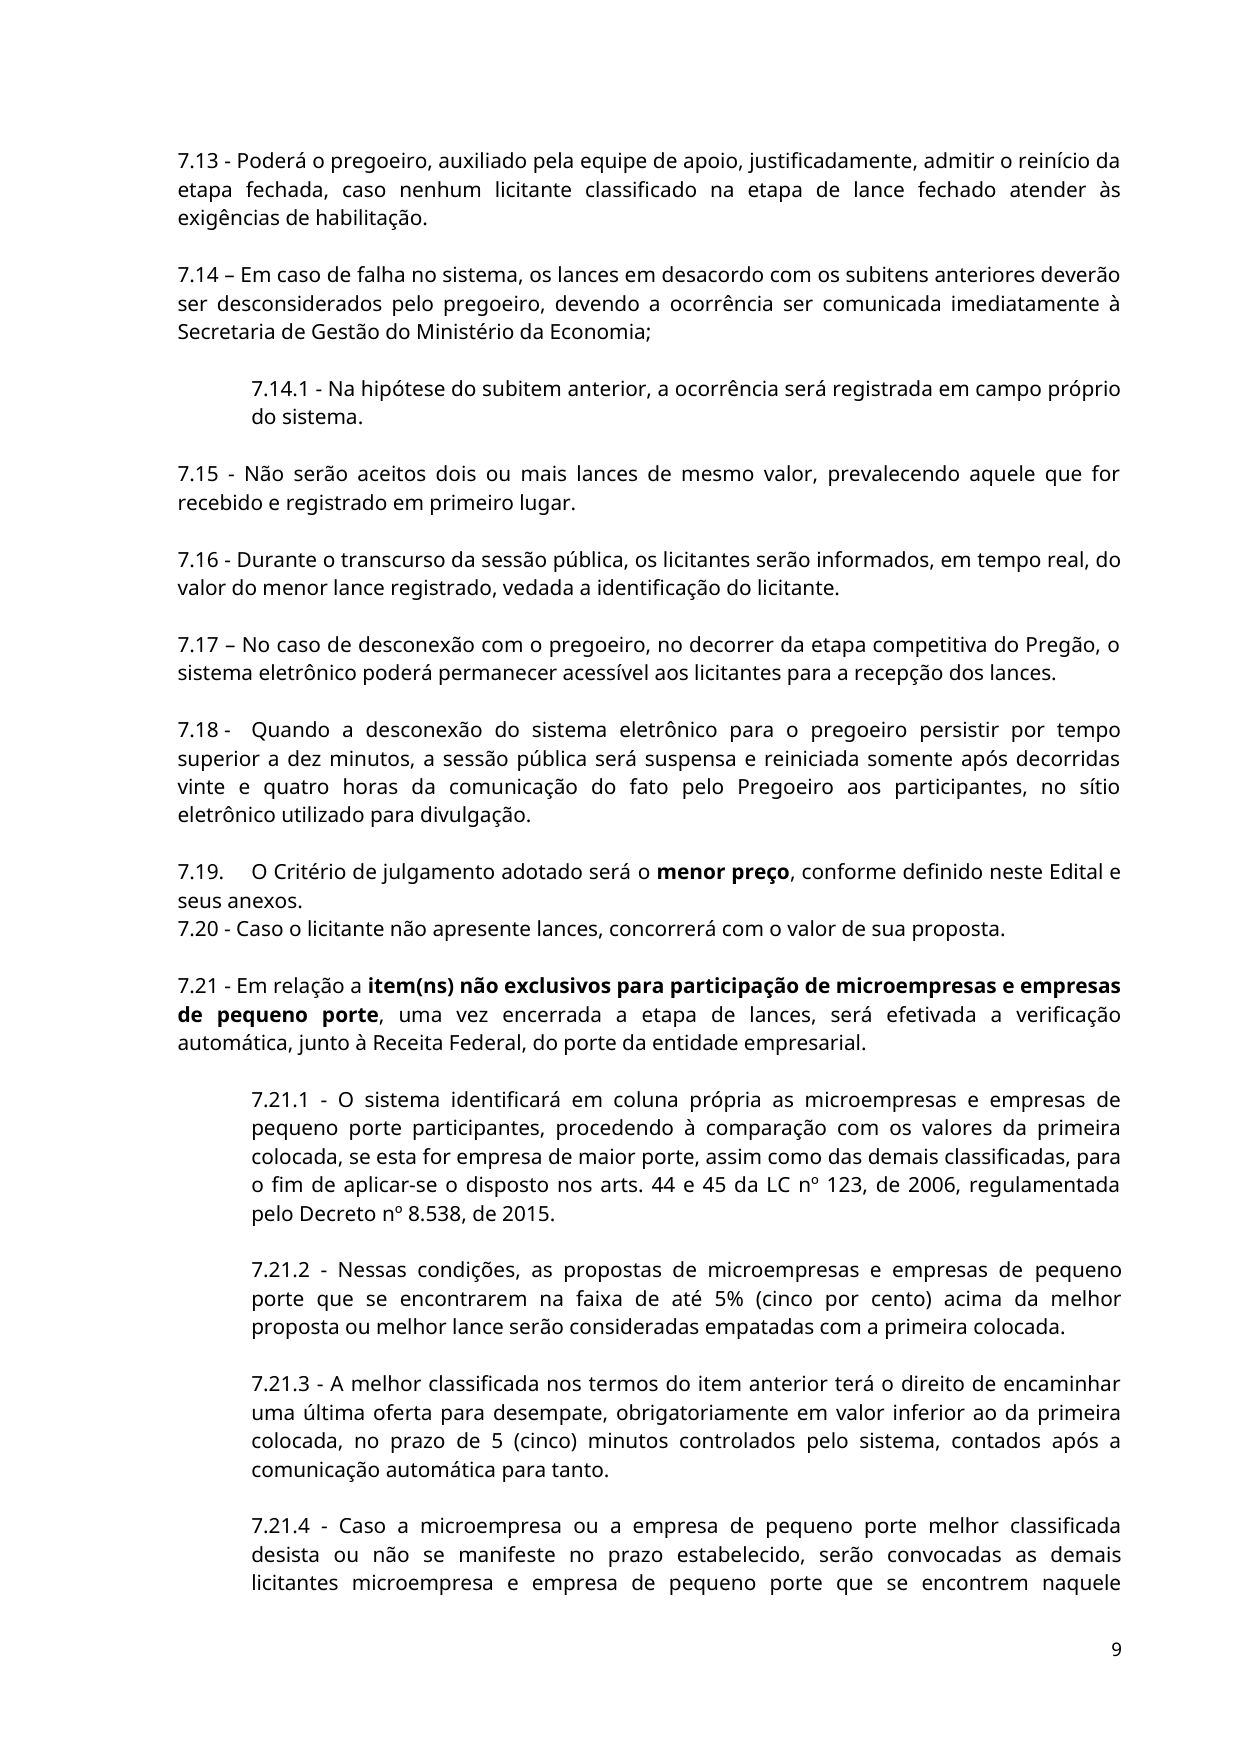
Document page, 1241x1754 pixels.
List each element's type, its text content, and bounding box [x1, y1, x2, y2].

text 7.15 - Não serão aceitos dois ou mais lances de mesmo valor, prevalecendo aquele que for recebido e registrado em primeiro lugar. [177, 459, 1122, 516]
text 7.21.1 - O sistema identificará em coluna própria as microempresas e empresas de pequeno porte participantes, procedendo à comparação com os valores da primeira colocada, se esta for empresa de maior porte, assim como das demais classificadas, para o fim de aplicar-se o disposto nos arts. 44 e 45 da LC nº 123, de 2006, regulamentada pelo Decreto nº 8.538, de 2015. [251, 1085, 1122, 1227]
list 7.13 - Poderá o pregoeiro, auxiliado pela equipe de apoio, justificadamente, admitir o reinício da etapa fechada, caso nenhum licitante classificado na etapa de lance fechado atender às exigências de habilitação. [177, 147, 1122, 232]
text 7.21.3 - A melhor classificada nos termos do item anterior terá o direito de encaminhar uma última oferta para desempate, obrigatoriamente em valor inferior ao da primeira colocada, no prazo de 5 (cinco) minutos controlados pelo sistema, contados após a comunicação automática para tanto. [251, 1369, 1122, 1483]
text 7.21.4 - Caso a microempresa ou a empresa de pequeno porte melhor classificada desista ou não se manifeste no prazo estabelecido, serão convocadas as demais licitantes microempresa e empresa de pequeno porte que se encontrem naquele [251, 1512, 1122, 1597]
text 7.14.1 - Na hipótese do subitem anterior, a ocorrência será registrada em campo próprio do sistema. [251, 374, 1122, 431]
text 7.19. O Critério de julgamento adotado será o menor preço, conforme definido neste Edital e seus anexos. [177, 857, 1122, 914]
text 7.21 - Em relação a item(ns) não exclusivos para participação de microempresas e empresas de pequeno porte, uma vez encerrada a etapa de lances, será efetivada a verificação automática, junto à Receita Federal, do porte da entidade empresarial. [177, 971, 1122, 1057]
text 7.20 - Caso o licitante não apresente lances, concorrerá com o valor de sua proposta. [177, 914, 1122, 943]
text 7.14 – Em caso de falha no sistema, os lances em desacordo com os subitens anteriores deverão ser desconsiderados pelo pregoeiro, devendo a ocorrência ser comunicada imediatamente à Secretaria de Gestão do Ministério da Economia; [177, 260, 1122, 346]
text 7.18 - Quando a desconexão do sistema eletrônico para o pregoeiro persistir por tempo superior a dez minutos, a sessão pública será suspensa e reiniciada somente após decorridas vinte e quatro horas da comunicação do fato pelo Pregoeiro aos participantes, no sítio eletrônico utilizado para divulgação. [177, 715, 1122, 829]
text 7.21.2 - Nessas condições, as propostas de microempresas e empresas de pequeno porte que se encontrarem na faixa de até 5% (cinco por cento) acima da melhor proposta ou melhor lance serão consideradas empatadas com a primeira colocada. [251, 1256, 1122, 1341]
text 7.16 - Durante o transcurso da sessão pública, os licitantes serão informados, em tempo real, do valor do menor lance registrado, vedada a identificação do licitante. [177, 545, 1122, 602]
text 7.17 – No caso de desconexão com o pregoeiro, no decorrer da etapa competitiva do Pregão, o sistema eletrônico poderá permanecer acessível aos licitantes para a recepção dos lances. [177, 630, 1122, 687]
